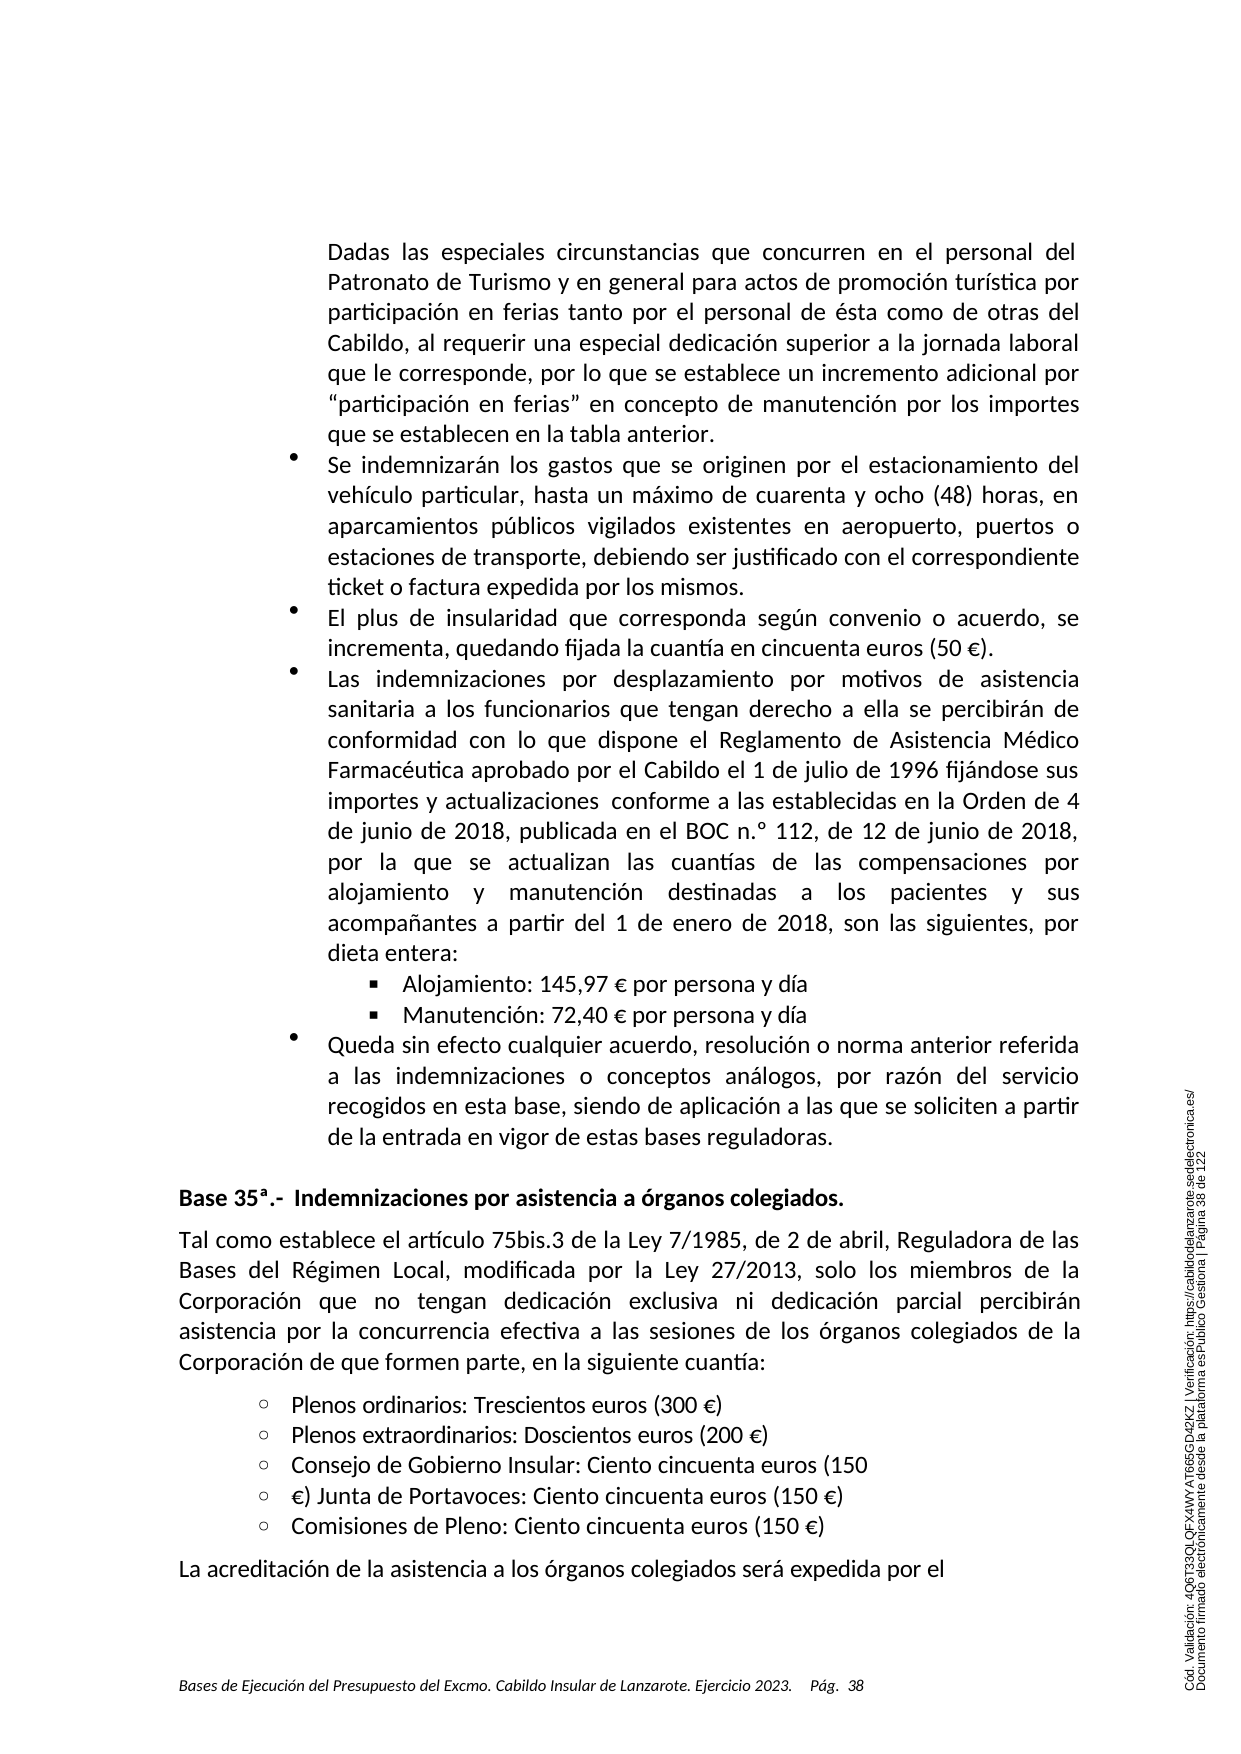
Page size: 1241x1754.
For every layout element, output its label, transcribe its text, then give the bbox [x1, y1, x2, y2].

text Se indemnizarán los gastos que se originen por el estacionamiento del vehículo particular, hasta un máximo de cuarenta y ocho (48) horas, en aparcamientos públicos vigilados existentes en aeropuerto, puertos o estaciones de transporte, debiendo ser justificado con el correspondiente ticket o factura expedida por los mismos. [327, 449, 1080, 602]
text El plus de insularidad que corresponda según convenio o acuerdo, se incrementa, quedando fijada la cuantía en cincuenta euros (50 €). [327, 602, 1081, 663]
text Bases de Ejecución del Presupuesto del Excmo. Cabildo Insular de Lanzarote. Ejercicio 2023. Pág. 38 [179, 1676, 868, 1695]
list Alojamiento: 145,97 € por persona y día [365, 968, 1082, 999]
text ◦ [254, 1511, 276, 1542]
text Dadas las especiales circunstancias que concurren en el personal del [327, 238, 1082, 266]
text Queda sin efecto cualquier acuerdo, resolución o norma anterior referida a las indemnizaciones o conceptos análogos, por razón del servicio recogidos en esta base, siendo de aplicación a las que se soliciten a partir de la entrada en vigor de estas bases reguladoras. [327, 1029, 1080, 1151]
text  [290, 603, 303, 623]
text Patronato de Turismo y en general para actos de promoción turística por participación en ferias tanto por el personal de ésta como de otras del Cabildo, al requerir una especial dedicación superior a la jornada laboral que le corresponde, por lo que se establece un incremento adicional por “participación en ferias” en concepto de manutención por los importes que se establecen en la tabla anterior. [327, 266, 1080, 449]
text Plenos extraordinarios: Doscientos euros (200 €) [291, 1419, 886, 1449]
list Manutención: 72,40 € por persona y día [365, 999, 1082, 1029]
text  [290, 1030, 303, 1051]
text Las indemnizaciones por desplazamiento por motivos de asistencia sanitaria a los funcionarios que tengan derecho a ella se percibirán de conformidad con lo que dispone el Reglamento de Asistencia Médico Farmacéutica aprobado por el Cabildo el 1 de julio de 1996 fijándose sus importes y actualizaciones conforme a las establecidas en la Orden de 4 de junio de 2018, publicada en el BOC n.º 112, de 12 de junio de 2018, por la que se actualizan las cuantías de las compensaciones por alojamiento y manutención destinadas a los pacientes y sus acompañantes a partir del 1 de enero de 2018, son las siguientes, por dieta entera: [327, 663, 1081, 968]
text ◦ [254, 1391, 276, 1420]
text Plenos ordinarios: Trescientos euros (300 €) [291, 1391, 886, 1419]
text  [290, 450, 303, 471]
text ◦ [254, 1450, 276, 1481]
text ◦ [254, 1420, 276, 1450]
text Tal como establece el artículo 75bis.3 de la Ley 7/1985, de 2 de abril, Reguladora de las Bases del Régimen Local, modificada por la Ley 27/2013, solo los miembros de la Corporación que no tengan dedicación exclusiva ni dedicación parcial percibirán asistencia por la concurrencia efectiva a las sesiones de los órganos colegiados de la Corporación de que formen parte, en la siguiente cuantía: [179, 1224, 1081, 1376]
text La acreditación de la asistencia a los órganos colegiados será expedida por el Secretario. [179, 1556, 1046, 1585]
text  [290, 664, 303, 684]
text Base 35ª.- Indemnizaciones por asistencia a órganos colegiados. [179, 1184, 1083, 1212]
text Cód. Validación: 4Q6T33QLQFX4WYAT665GD42KZ | Verificación: https://cabildodelanzarote.sedelectronica.es/ Documento firmado electrónicamente desde la plataforma esPublico Gestiona | Página 38 de 122 [1183, 1073, 1208, 1694]
text ◦ [254, 1481, 276, 1511]
text Consejo de Gobierno Insular: Ciento cincuenta euros (150 €) Junta de Portavoces: Ciento cincuenta euros (150 €) Comisiones de Pleno: Ciento cincuenta euros (150 €) [291, 1449, 886, 1541]
